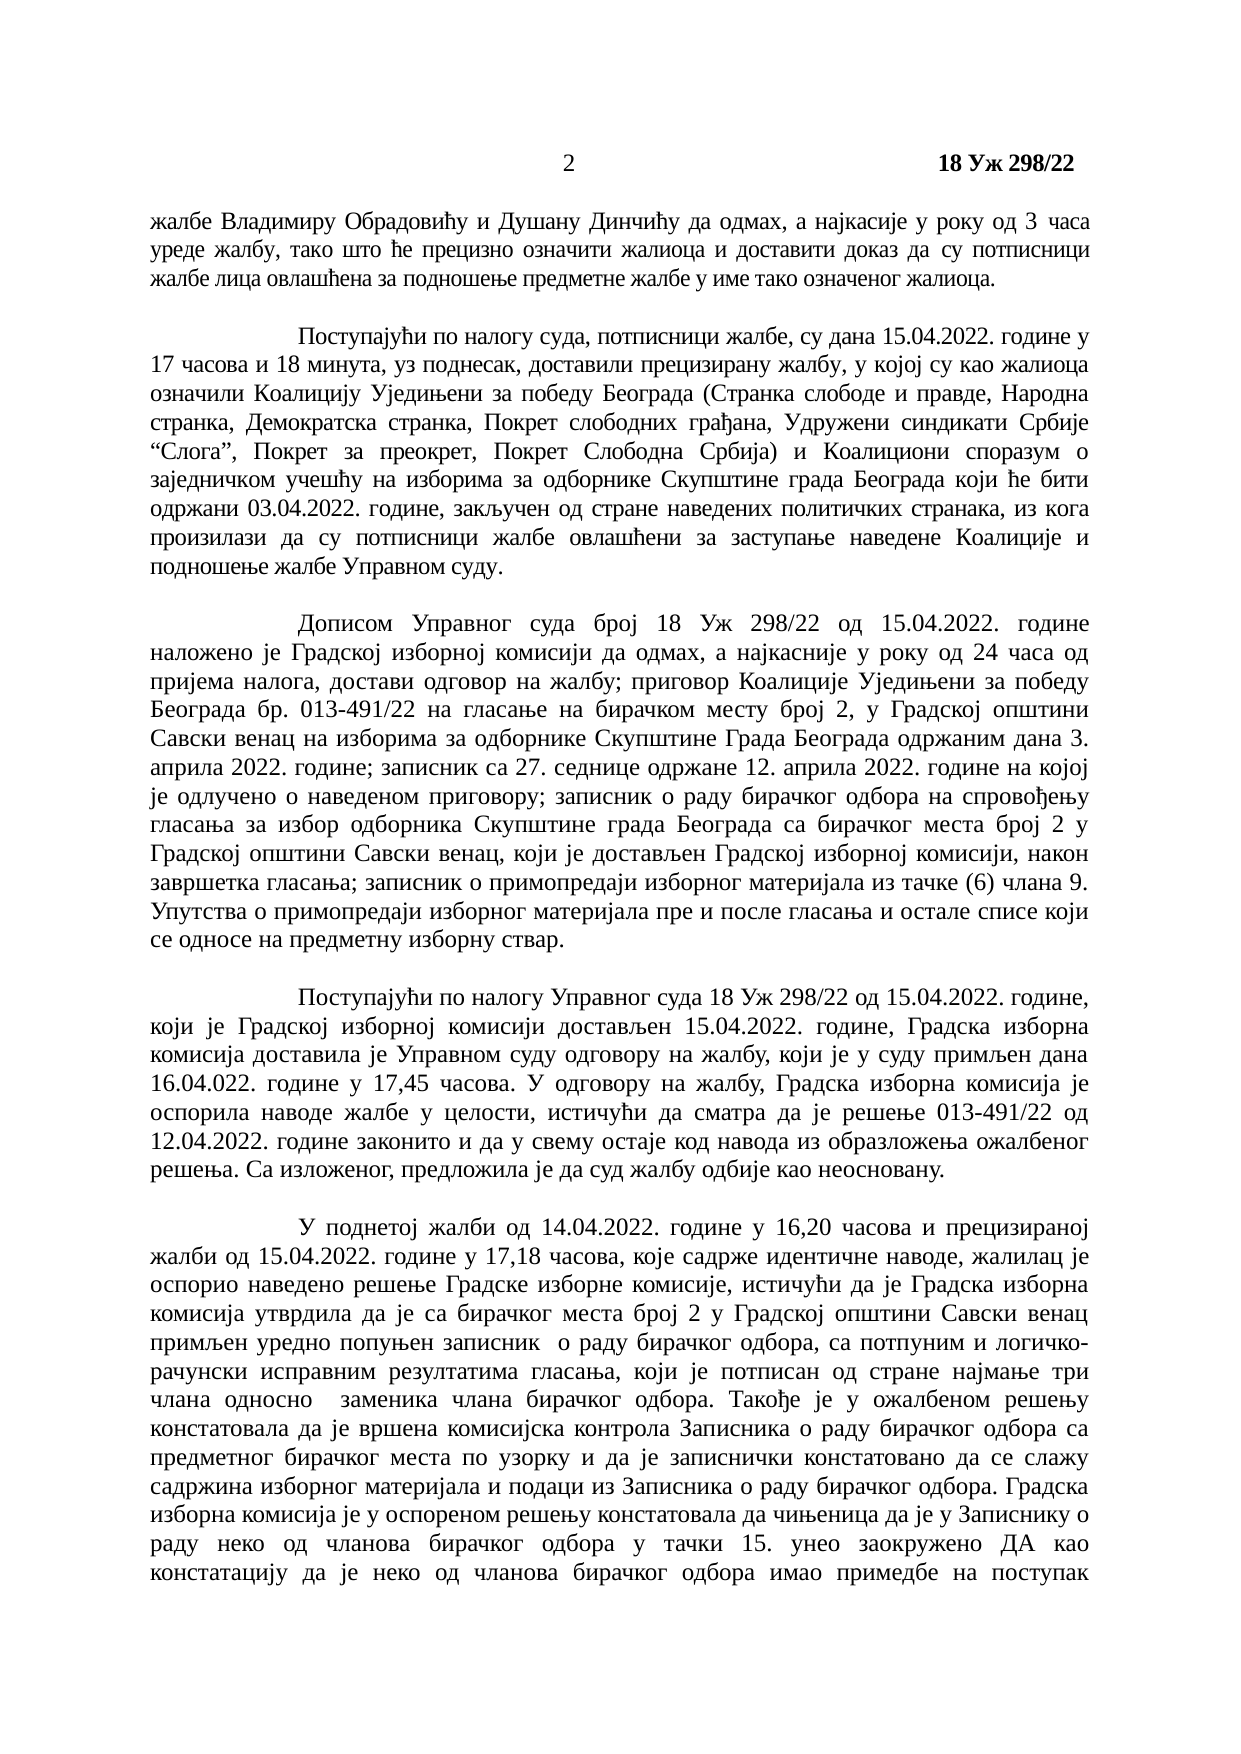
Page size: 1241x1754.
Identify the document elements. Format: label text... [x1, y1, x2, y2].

text Поступајући по налогу суда, потписници жалбе, су дана 15.04.2022. године у 17 часова и 18 минута, уз поднесак, доставили прецизирану жалбу, у којој су као жалиоца означили Коалицију Уједињени за победу Београда (Странка слободе и правде, Народна странка, Демократска странка, Покрет слободних грађана, Удружени синдикати Србије “Слога”, Покрет за преокрет, Покрет Слободна Србија) и Коалициони споразум о заједничком учешћу на изборима за одборнике Скупштине града Београда који ће бити одржани 03.04.2022. године, закључен од стране наведених политичких странака, из кога произилази да су потписници жалбе овлашћени за заступање наведене Коалиције и подношење жалбе Управном суду. [150, 321, 1090, 579]
text Дописом Управног суда број 18 Уж 298/22 од 15.04.2022. године наложено је Градској изборној комисији да одмах, а најкасније у року од 24 часа од пријема налога, достави одговор на жалбу; приговор Коалиције Уједињени за победу Београда бр. 013-491/22 на гласање на бирачком месту број 2, у Градској општини Савски венац на изборима за одборнике Скупштине Града Београда одржаним дана 3. априла 2022. године; записник са 27. седнице одржане 12. априла 2022. године на којој је одлучено о наведеном приговору; записник о раду бирачког одбора на спровођењу гласања за избор одборника Скупштине града Београда са бирачког места број 2 у Градској општини Савски венац, који је достављен Градској изборној комисији, након завршетка гласања; записник о примопредаји изборног материјала из тачке (6) члана 9. Упутства о примопредаји изборног материјала пре и после гласања и остале списе који се односе на предметну изборну ствар. [150, 608, 1090, 953]
text Поступајући по налогу Управног суда 18 Уж 298/22 од 15.04.2022. године, који је Градској изборној комисији достављен 15.04.2022. године, Градска изборна комисија доставила је Управном суду одговору на жалбу, који је у суду примљен дана 16.04.022. године у 17,45 часова. У одговору на жалбу, Градска изборна комисија је оспорила наводе жалбе у целости, истичући да сматра да је решење 013-491/22 од 12.04.2022. године законито и да у свему остаје код навода из образложења ожалбеног решења. Са изложеног, предложила је да суд жалбу одбије као неосновану. [150, 982, 1090, 1183]
text У поднетој жалби од 14.04.2022. године у 16,20 часова и прецизираној жалби од 15.04.2022. године у 17,18 часова, које садрже идентичне наводе, жалилац је оспорио наведено решење Градске изборне комисије, истичући да је Градска изборна комисија утврдила да је са бирачког места број 2 у Градској општини Савски венац примљен уредно попуњен записник о раду бирачког одбора, са потпуним и логичко-рачунски исправним резултатима гласања, који је потписан од стране најмање три члана односно заменика члана бирачког одбора. Такође је у ожалбеном решењу констатовала да је вршена комисијска контрола Записника о раду бирачког одбора са предметног бирачког места по узорку и да је записнички констатовано да се слажу садржина изборног материјала и подаци из Записника о раду бирачког одбора. Градска изборна комисија је у оспореном решењу констатовала да чињеница да је у Записнику о раду неко од чланова бирачког одбора у тачки 15. унео заокружено ДА као констатацију да је неко од чланова бирачког одбора имао примедбе на поступак [150, 1212, 1090, 1586]
text жалбе Владимиру Обрадовићу и Душану Динчићу да одмах, а најкасије у року од 3 часа уреде жалбу, тако што ће прецизно означити жалиоца и доставити доказ да су потписници жалбе лица овлашћена за подношење предметне жалбе у име тако означеног жалиоца. [150, 206, 1090, 292]
